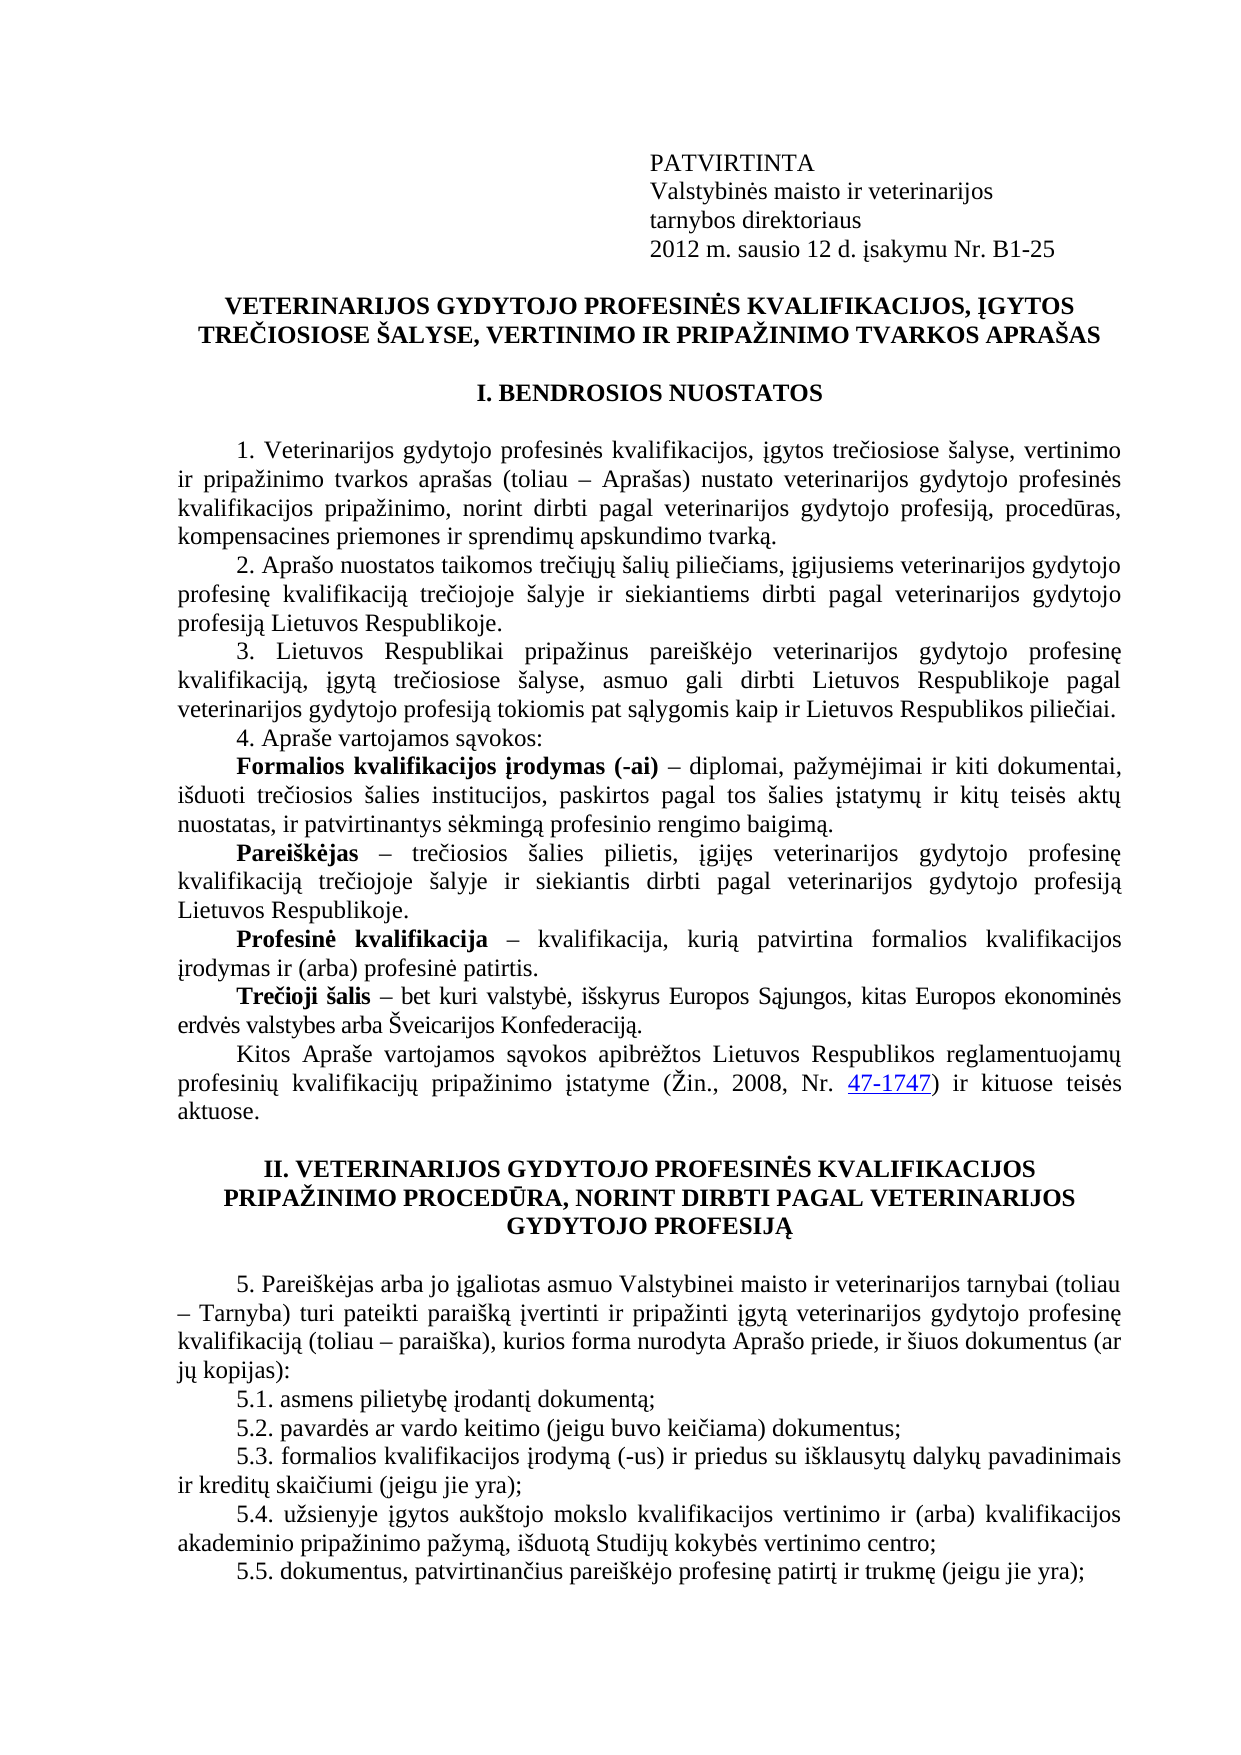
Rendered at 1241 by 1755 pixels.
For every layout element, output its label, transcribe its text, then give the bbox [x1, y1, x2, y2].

text 2012 m. sausio 12 d. įsakymu Nr. B1-25 [649, 234, 1122, 263]
text PATVIRTINTA [649, 148, 1122, 176]
text 4. Apraše vartojamos sąvokos: [177, 723, 1122, 751]
text II. VETERINARIJOS GYDYTOJO PROFESINĖS KVALIFIKACIJOS PRIPAŽINIMO PROCEDŪRA, NORINT DIRBTI PAGAL veterinarijos gydytojo PROFESIJĄ [177, 1154, 1122, 1240]
text tarnybos direktoriaus [649, 205, 1122, 234]
text 5.2. pavardės ar vardo keitimo (jeigu buvo keičiama) dokumentus; [177, 1413, 1122, 1441]
text Pareiškėjas – trečiosios šalies pilietis, įgijęs veterinarijos gydytojo profesinę kvalifikaciją trečiojoje šalyje ir siekiantis dirbti pagal veterinarijos gydytojo profesiją Lietuvos Respublikoje. [177, 838, 1122, 924]
text 5.5. dokumentus, patvirtinančius pareiškėjo profesinę patirtį ir trukmę (jeigu jie yra); [177, 1556, 1122, 1585]
text Kitos Apraše vartojamos sąvokos apibrėžtos Lietuvos Respublikos reglamentuojamų profesinių kvalifikacijų pripažinimo įstatyme (Žin., 2008, Nr. 47-1747) ir kituose teisės aktuose. [177, 1039, 1122, 1125]
text Trečioji šalis – bet kuri valstybė, išskyrus Europos Sąjungos, kitas Europos ekonominės erdvės valstybes arba Šveicarijos Konfederaciją. [177, 981, 1122, 1039]
text Formalios kvalifikacijos įrodymas (-ai) – diplomai, pažymėjimai ir kiti dokumentai, išduoti trečiosios šalies institucijos, paskirtos pagal tos šalies įstatymų ir kitų teisės aktų nuostatas, ir patvirtinantys sėkmingą profesinio rengimo baigimą. [177, 751, 1122, 838]
text I. BENDROSIOS NUOSTATOS [177, 378, 1122, 406]
text 1. Veterinarijos gydytojo profesinės kvalifikacijos, įgytos trečiosiose šalyse, vertinimo ir pripažinimo tvarkos aprašas (toliau – Aprašas) nustato veterinarijos gydytojo profesinės kvalifikacijos pripažinimo, norint dirbti pagal veterinarijos gydytojo profesiją, procedūras, kompensacines priemones ir sprendimų apskundimo tvarką. [177, 435, 1122, 550]
text Profesinė kvalifikacija – kvalifikacija, kurią patvirtina formalios kvalifikacijos įrodymas ir (arba) profesinė patirtis. [177, 924, 1122, 981]
text Valstybinės maisto ir veterinarijos [649, 176, 1122, 205]
text 2. Aprašo nuostatos taikomos trečiųjų šalių piliečiams, įgijusiems veterinarijos gydytojo profesinę kvalifikaciją trečiojoje šalyje ir siekiantiems dirbti pagal veterinarijos gydytojo profesiją Lietuvos Respublikoje. [177, 550, 1122, 636]
text 5.4. užsienyje įgytos aukštojo mokslo kvalifikacijos vertinimo ir (arba) kvalifikacijos akademinio pripažinimo pažymą, išduotą Studijų kokybės vertinimo centro; [177, 1499, 1122, 1556]
text 3. Lietuvos Respublikai pripažinus pareiškėjo veterinarijos gydytojo profesinę kvalifikaciją, įgytą trečiosiose šalyse, asmuo gali dirbti Lietuvos Respublikoje pagal veterinarijos gydytojo profesiją tokiomis pat sąlygomis kaip ir Lietuvos Respublikos piliečiai. [177, 636, 1122, 723]
text 5.1. asmens pilietybę įrodantį dokumentą; [177, 1384, 1122, 1413]
text VETERINARIJOS GYDYTOJO PROFESINĖS KVALIFIKACIJOS, ĮGYTOS TREČIOSIOSE ŠALYSE, VERTINIMO IR PRIPAŽINIMO TVARKOS APRAŠAS [177, 291, 1122, 349]
text 5. Pareiškėjas arba jo įgaliotas asmuo Valstybinei maisto ir veterinarijos tarnybai (toliau – Tarnyba) turi pateikti paraišką įvertinti ir pripažinti įgytą veterinarijos gydytojo profesinę kvalifikaciją (toliau – paraiška), kurios forma nurodyta Aprašo priede, ir šiuos dokumentus (ar jų kopijas): [177, 1269, 1122, 1384]
text 5.3. formalios kvalifikacijos įrodymą (-us) ir priedus su išklausytų dalykų pavadinimais ir kreditų skaičiumi (jeigu jie yra); [177, 1441, 1122, 1499]
